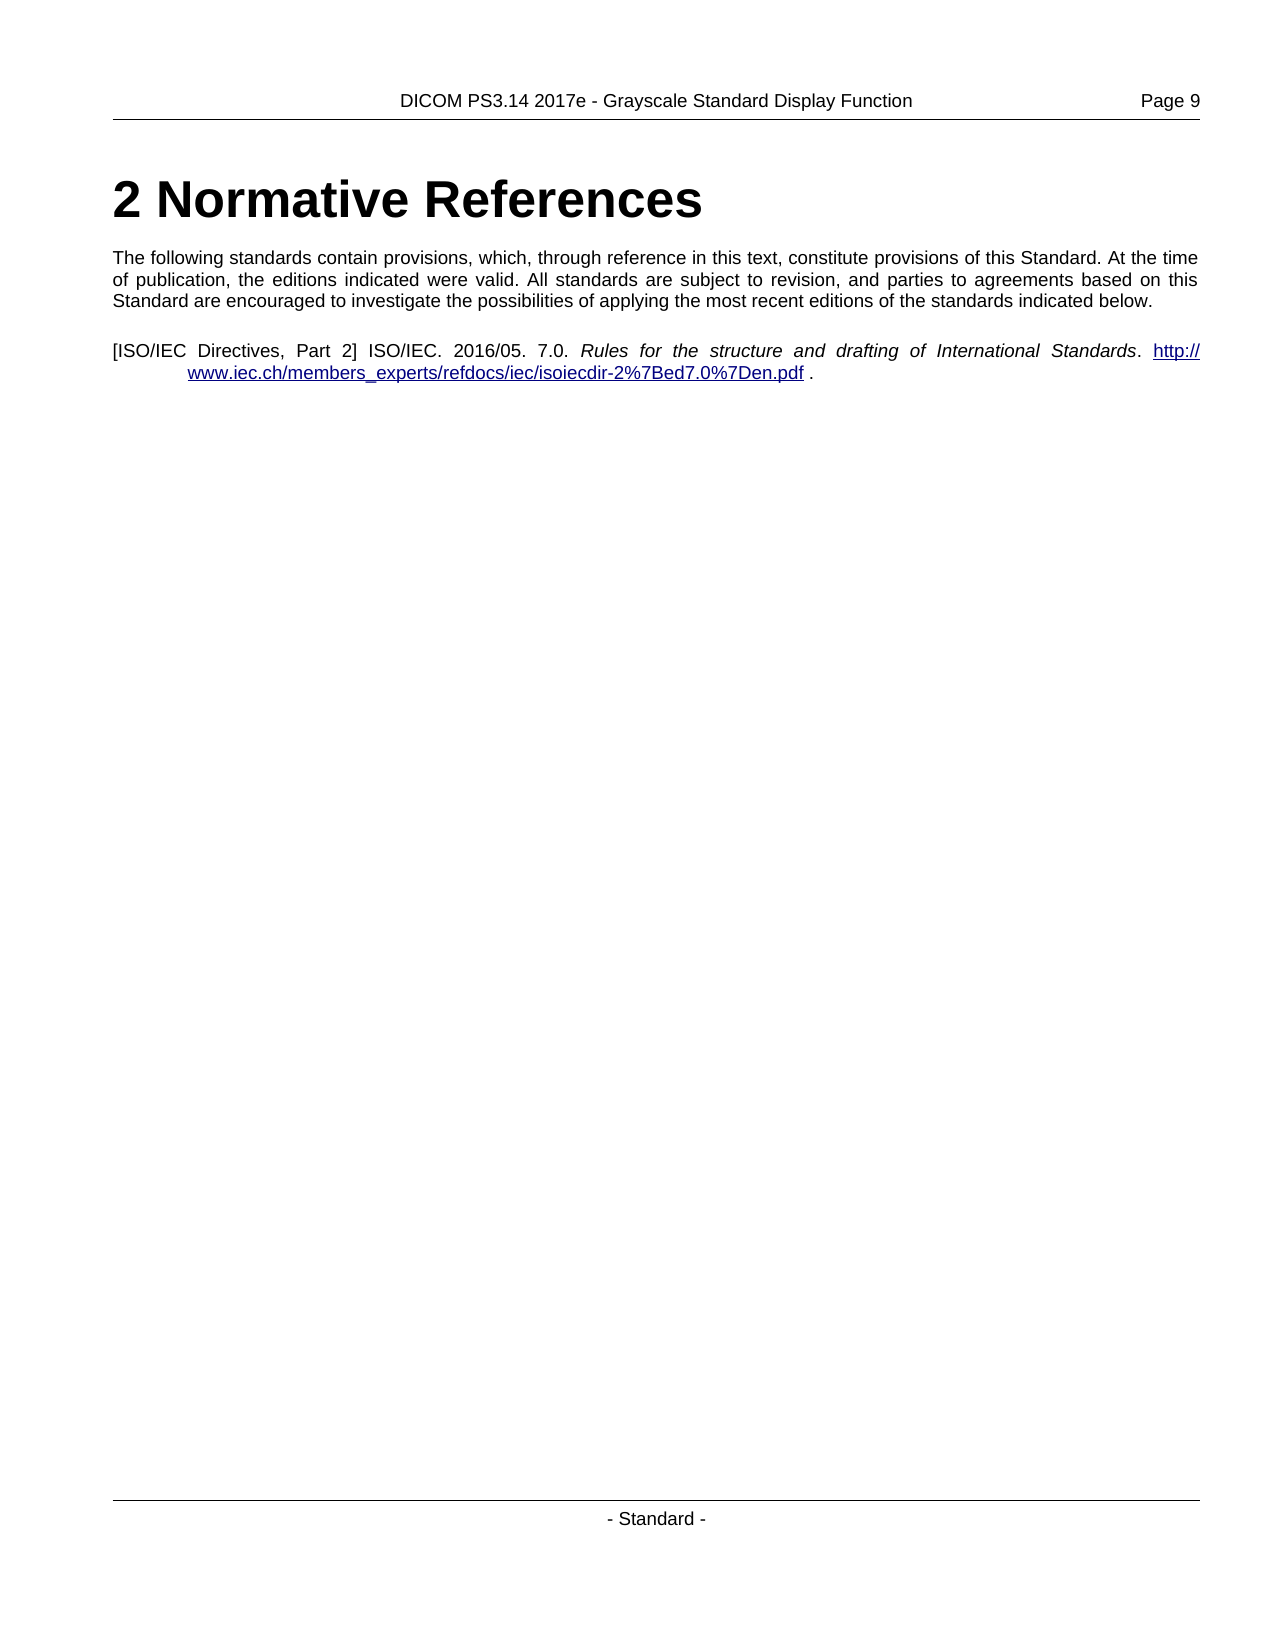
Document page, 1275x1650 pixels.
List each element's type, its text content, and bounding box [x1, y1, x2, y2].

text 2 Normative References [112, 169, 1200, 228]
text [ISO/IEC Directives, Part 2] ISO/IEC. 2016/05. 7.0. Rules for the structure and drafting of International Standards. http://​www.iec.ch/​members_experts/​refdocs/​iec/​isoiecdir-2%7Bed7.0%7Den.pdf . [112, 340, 1200, 383]
text The following standards contain provisions, which, through reference in this text, constitute provisions of this Standard. At the time of publication, the editions indicated were valid. All standards are subject to revision, and parties to agreements based on this Standard are encouraged to investigate the possibilities of applying the most recent editions of the standards indicated below. [112, 247, 1200, 312]
